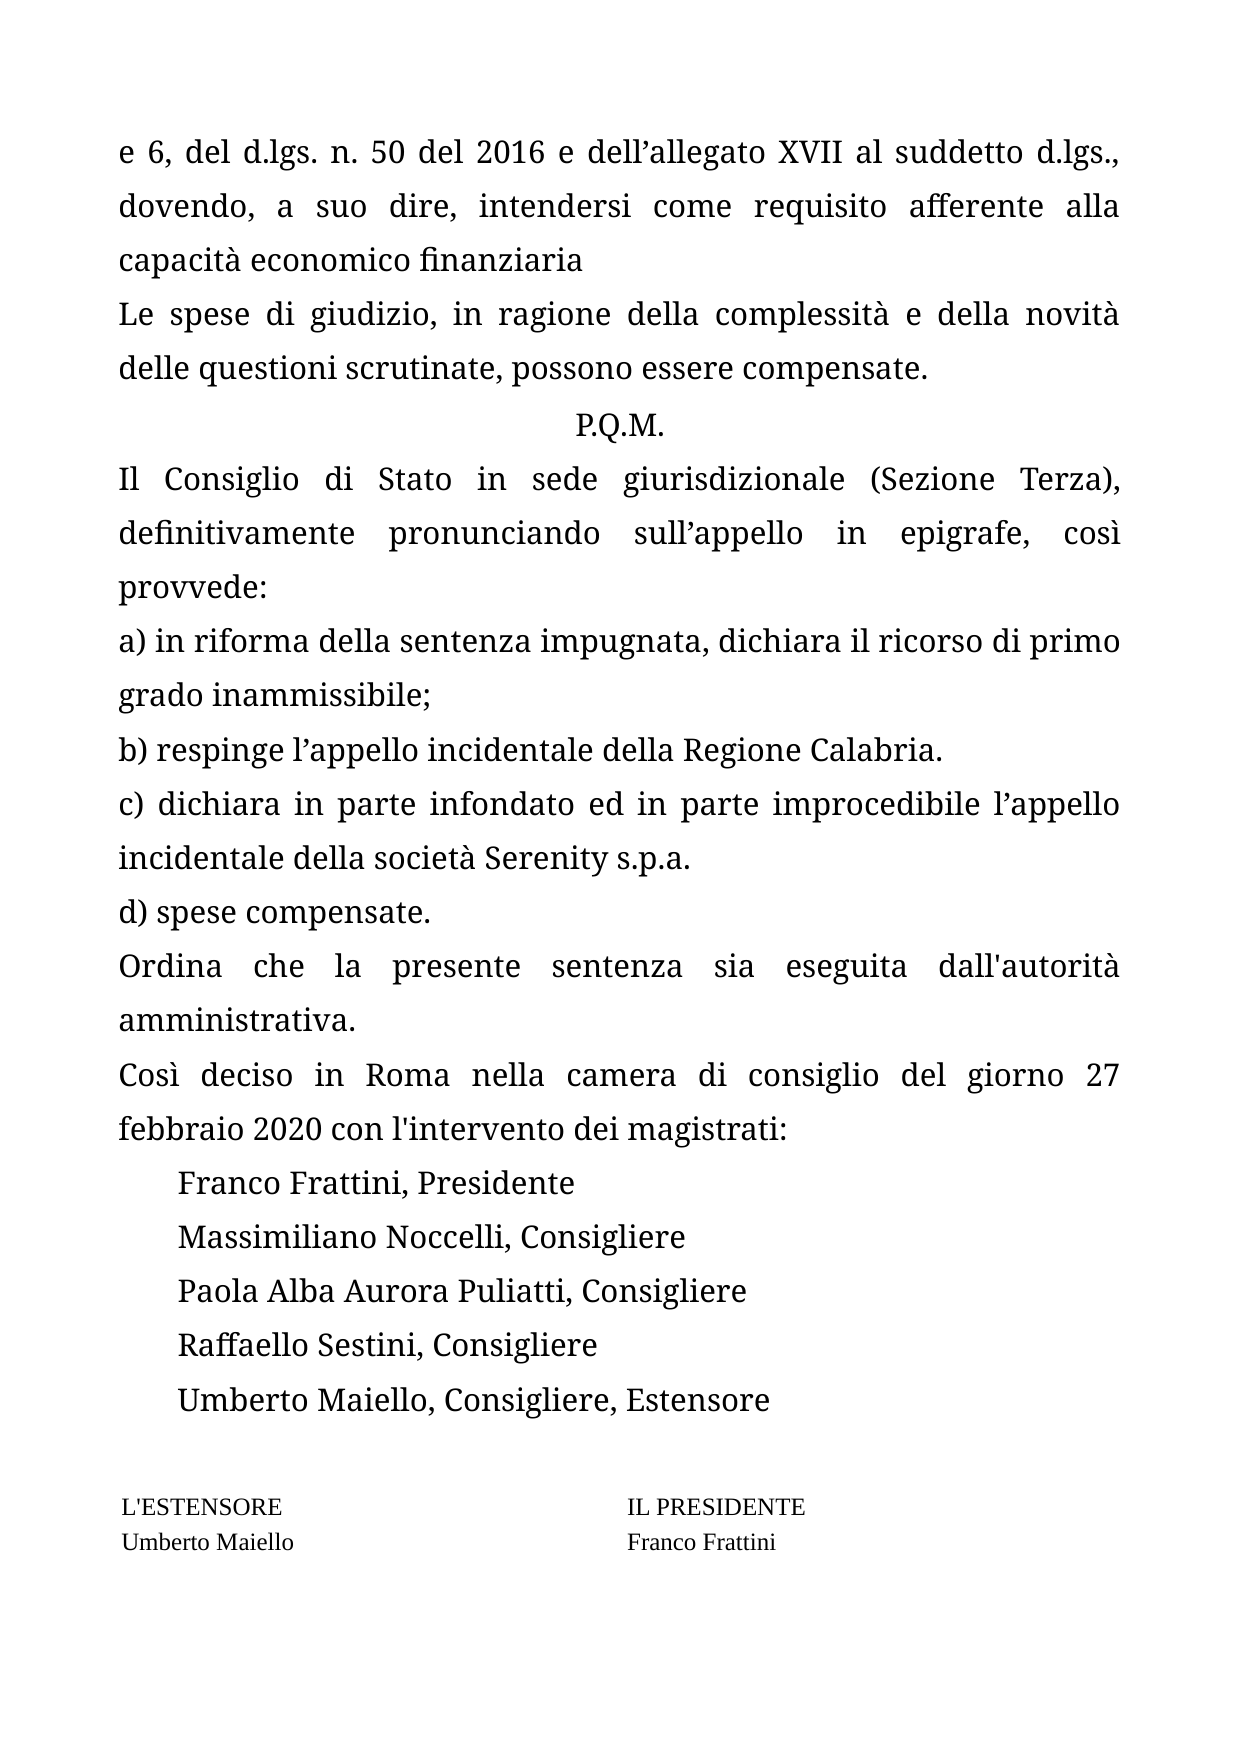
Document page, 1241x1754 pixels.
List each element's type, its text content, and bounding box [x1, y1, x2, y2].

table_cell [118, 1559, 598, 1593]
table_cell [118, 1593, 598, 1628]
text Massimiliano Noccelli, Consigliere [118, 1203, 1122, 1258]
table_cell [624, 1559, 1122, 1593]
table_cell IL PRESIDENTE [624, 1489, 1122, 1524]
table_cell L'ESTENSORE [118, 1489, 598, 1524]
text a) in riforma della sentenza impugnata, dichiara il ricorso di primo grado inammissibile; [118, 608, 1122, 716]
table_cell [598, 1489, 624, 1524]
text d) spese compensate. [118, 878, 1122, 933]
text Franco Frattini, Presidente [118, 1149, 1122, 1203]
table_cell [598, 1455, 624, 1489]
text Umberto Maiello, Consigliere, Estensore [118, 1366, 1122, 1420]
table_cell Franco Frattini [624, 1524, 1122, 1558]
table_cell [624, 1455, 1122, 1489]
text P.Q.M. [118, 389, 1122, 445]
table_cell [624, 1593, 1122, 1628]
table_cell [598, 1559, 624, 1593]
table_cell Umberto Maiello [118, 1524, 598, 1558]
text Così deciso in Roma nella camera di consiglio del giorno 27 febbraio 2020 con l'intervento dei magistrati: [118, 1041, 1122, 1149]
text Ordina che la presente sentenza sia eseguita dall'autorità amministrativa. [118, 933, 1122, 1041]
text Il Consiglio di Stato in sede giurisdizionale (Sezione Terza), definitivamente pronunciando sull’appello in epigrafe, così provvede: [118, 445, 1122, 608]
table_header [624, 1420, 1122, 1455]
text e 6, del d.lgs. n. 50 del 2016 e dell’allegato XVII al suddetto d.lgs., dovendo, a suo dire, intendersi come requisito afferente alla capacità economico finanziaria [118, 118, 1122, 281]
table_cell [118, 1455, 598, 1489]
table_header [598, 1420, 624, 1455]
table_cell [598, 1524, 624, 1558]
text c) dichiara in parte infondato ed in parte improcedibile l’appello incidentale della società Serenity s.p.a. [118, 770, 1122, 878]
text Le spese di giudizio, in ragione della complessità e della novità delle questioni scrutinate, possono essere compensate. [118, 281, 1122, 389]
text Paola Alba Aurora Puliatti, Consigliere [118, 1258, 1122, 1312]
table_header [118, 1420, 598, 1455]
text Raffaello Sestini, Consigliere [118, 1312, 1122, 1366]
text b) respinge l’appello incidentale della Regione Calabria. [118, 716, 1122, 770]
table_cell [598, 1593, 624, 1628]
